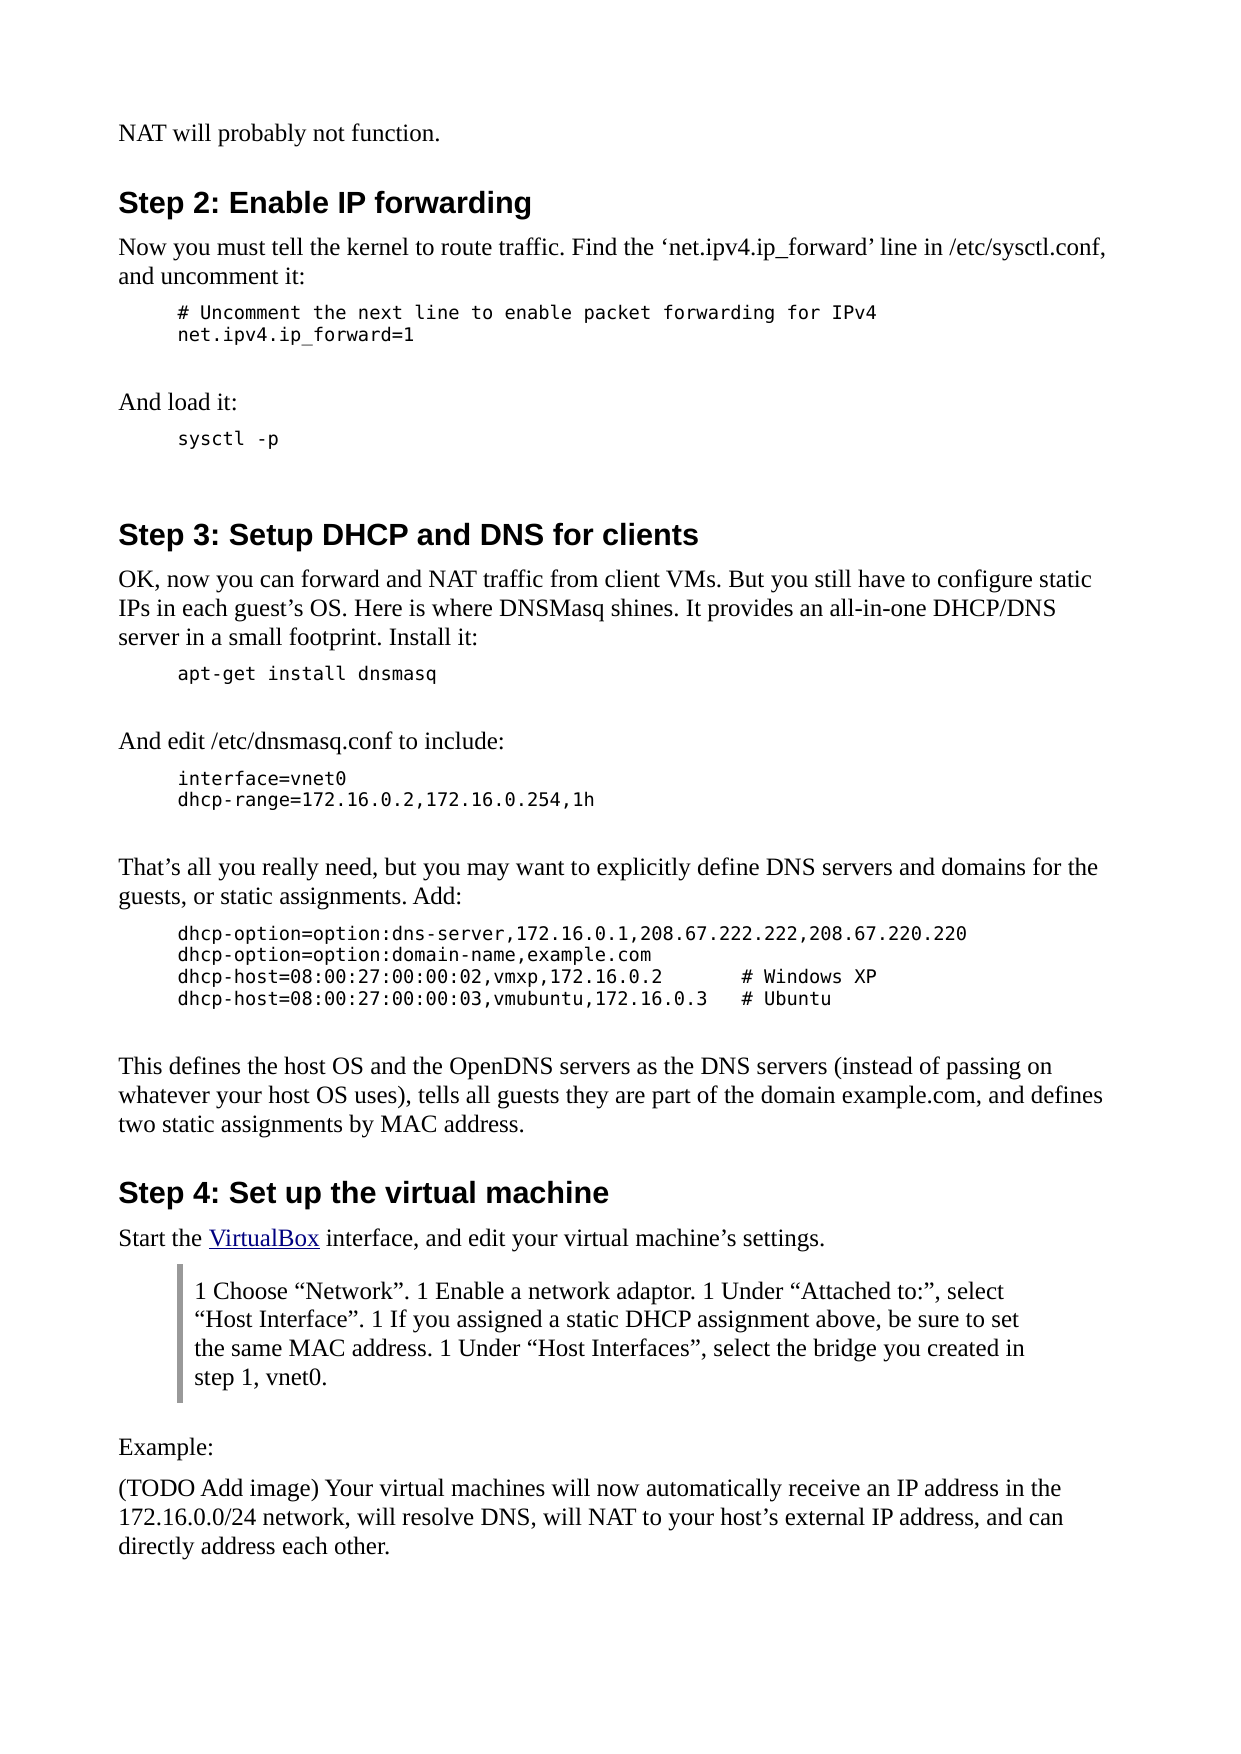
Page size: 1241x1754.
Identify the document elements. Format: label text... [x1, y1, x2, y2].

text Now you must tell the kernel to route traffic. Find the ‘net.ipv4.ip_forward’ line in /etc/sysctl.conf, and uncomment it: [118, 232, 1122, 290]
text sysctl -p [177, 428, 1063, 450]
text That’s all you really need, but you may want to explicitly define DNS servers and domains for the guests, or static assignments. Add: [118, 852, 1122, 910]
subtitle Step 3: Setup DHCP and DNS for clients [118, 517, 1122, 552]
text 1 Choose “Network”. 1 Enable a network adaptor. 1 Under “Attached to:”, select “Host Interface”. 1 If you assigned a static DHCP assignment above, be sure to set the same MAC address. 1 Under “Host Interfaces”, select the bridge you created in step 1, vnet0. [183, 1264, 1063, 1403]
subtitle Step 2: Enable IP forwarding [118, 184, 1122, 220]
text OK, now you can forward and NAT traffic from client VMs. But you still have to configure static IPs in each guest’s OS. Here is where DNSMasq shines. It provides an all-in-one DHCP/DNS server in a small footprint. Install it: [118, 564, 1122, 651]
text Example: [118, 1432, 1122, 1461]
text NAT will probably not function. [118, 118, 1122, 147]
text This defines the host OS and the OpenDNS servers as the DNS servers (instead of passing on whatever your host OS uses), tells all guests they are part of the domain example.com, and defines two static assignments by MAC address. [118, 1051, 1122, 1137]
text And edit /etc/dnsmasq.conf to include: [118, 726, 1122, 755]
subtitle Step 4: Set up the virtual machine [118, 1175, 1122, 1210]
text apt-get install dnsmasq [177, 663, 1063, 685]
text dhcp-option=option:dns-server,172.16.0.1,208.67.222.222,208.67.220.220 dhcp-option=option:domain-name,example.com dhcp-host=08:00:27:00:00:02,vmxp,172.16.0.2 # Windows XP dhcp-host=08:00:27:00:00:03,vmubuntu,172.16.0.3 # Ubuntu [177, 922, 1063, 1010]
text (TODO Add image) Your virtual machines will now automatically receive an IP address in the 172.16.0.0/24 network, will resolve DNS, will NAT to your host’s external IP address, and can directly address each other. [118, 1473, 1122, 1559]
text interface=vnet0 dhcp-range=172.16.0.2,172.16.0.254,1h [177, 767, 1063, 811]
text Start the VirtualBox interface, and edit your virtual machine’s settings. [118, 1223, 1122, 1252]
text # Uncomment the next line to enable packet forwarding for IPv4 net.ipv4.ip_forward=1 [177, 302, 1063, 346]
text And load it: [118, 387, 1122, 416]
